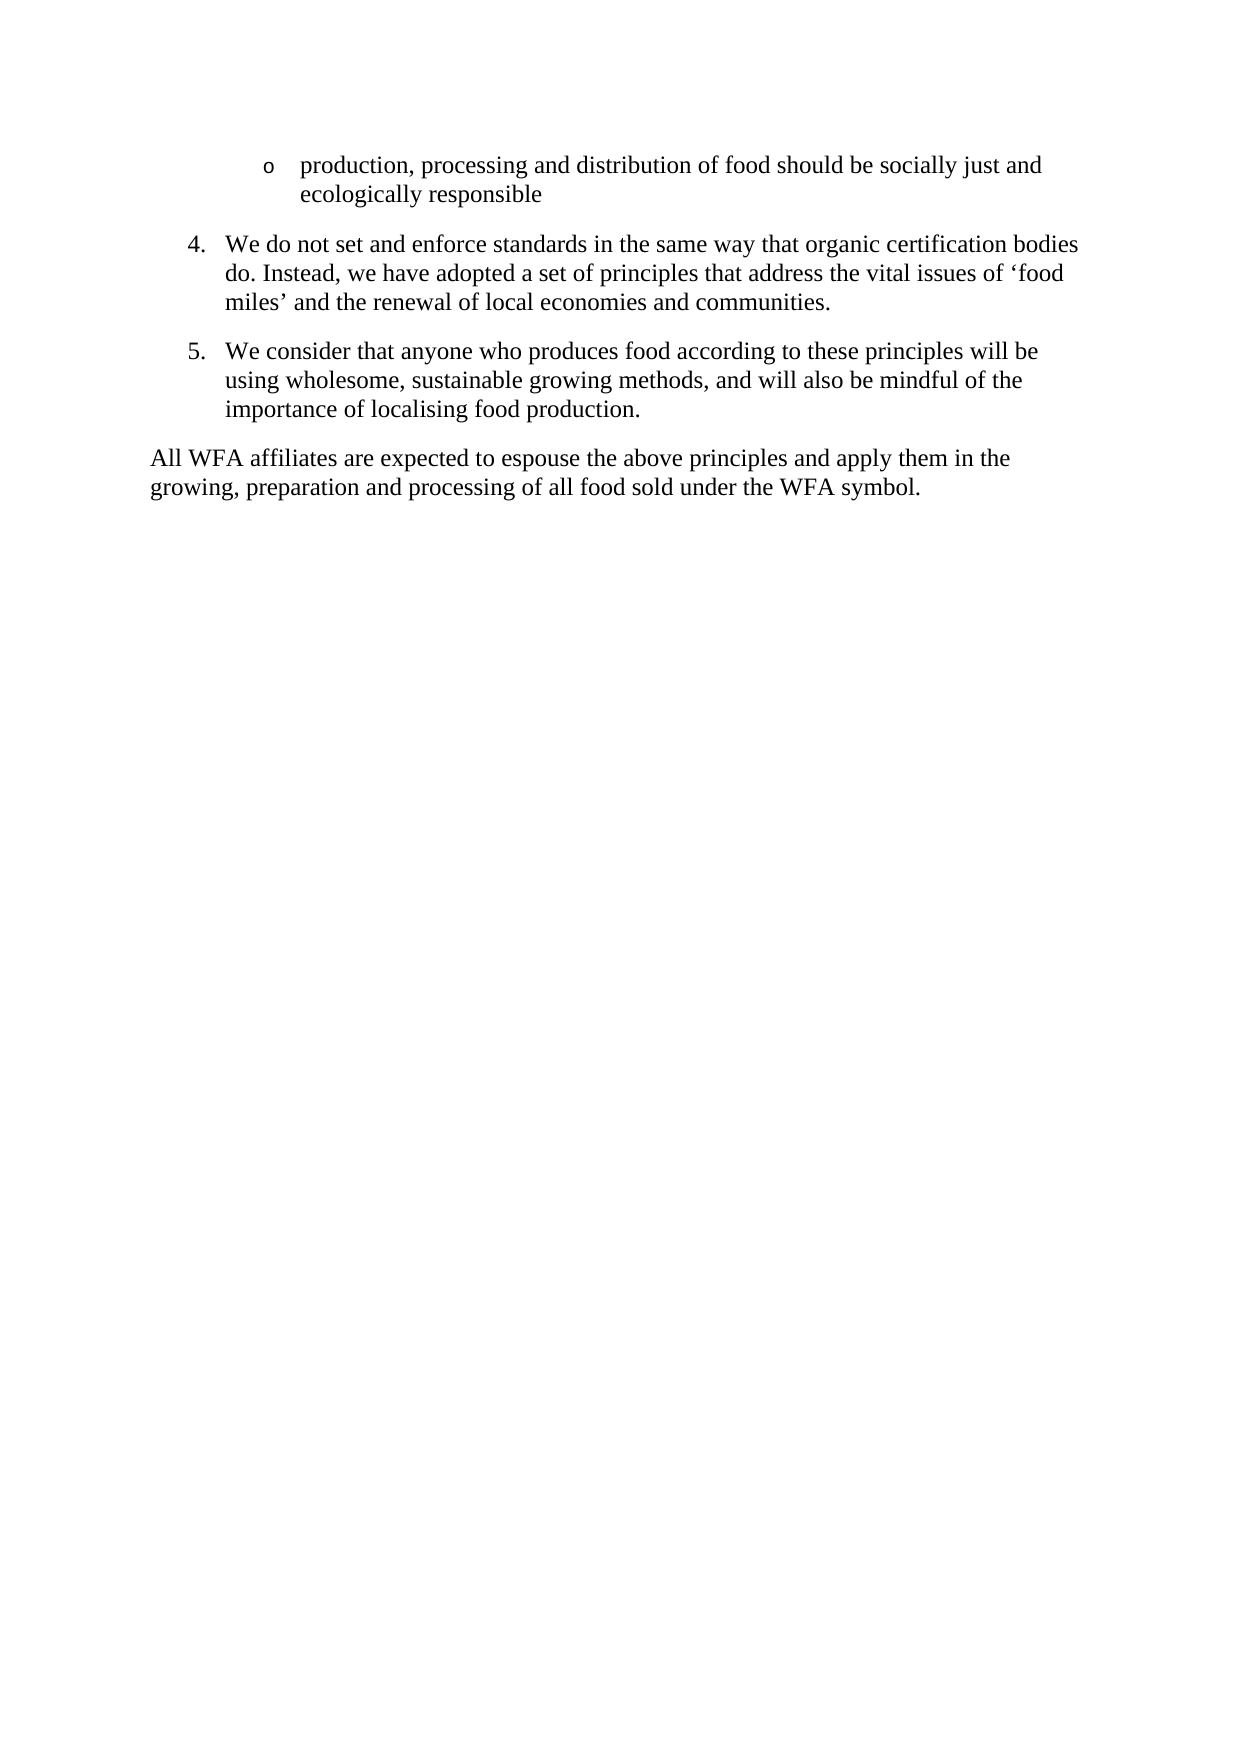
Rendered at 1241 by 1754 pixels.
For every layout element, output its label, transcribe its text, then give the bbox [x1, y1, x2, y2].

list We do not set and enforce standards in the same way that organic certification bodies do. Instead, we have adopted a set of principles that address the vital issues of ‘food miles’ and the renewal of local economies and communities. [187, 229, 1090, 315]
text All WFA affiliates are expected to espouse the above principles and apply them in the growing, preparation and processing of all food sold under the WFA symbol. [150, 443, 1090, 501]
list production, processing and distribution of food should be socially just and ecologically responsible [262, 150, 1090, 208]
list We consider that anyone who produces food according to these principles will be using wholesome, sustainable growing methods, and will also be mindful of the importance of localising food production. [187, 336, 1090, 422]
